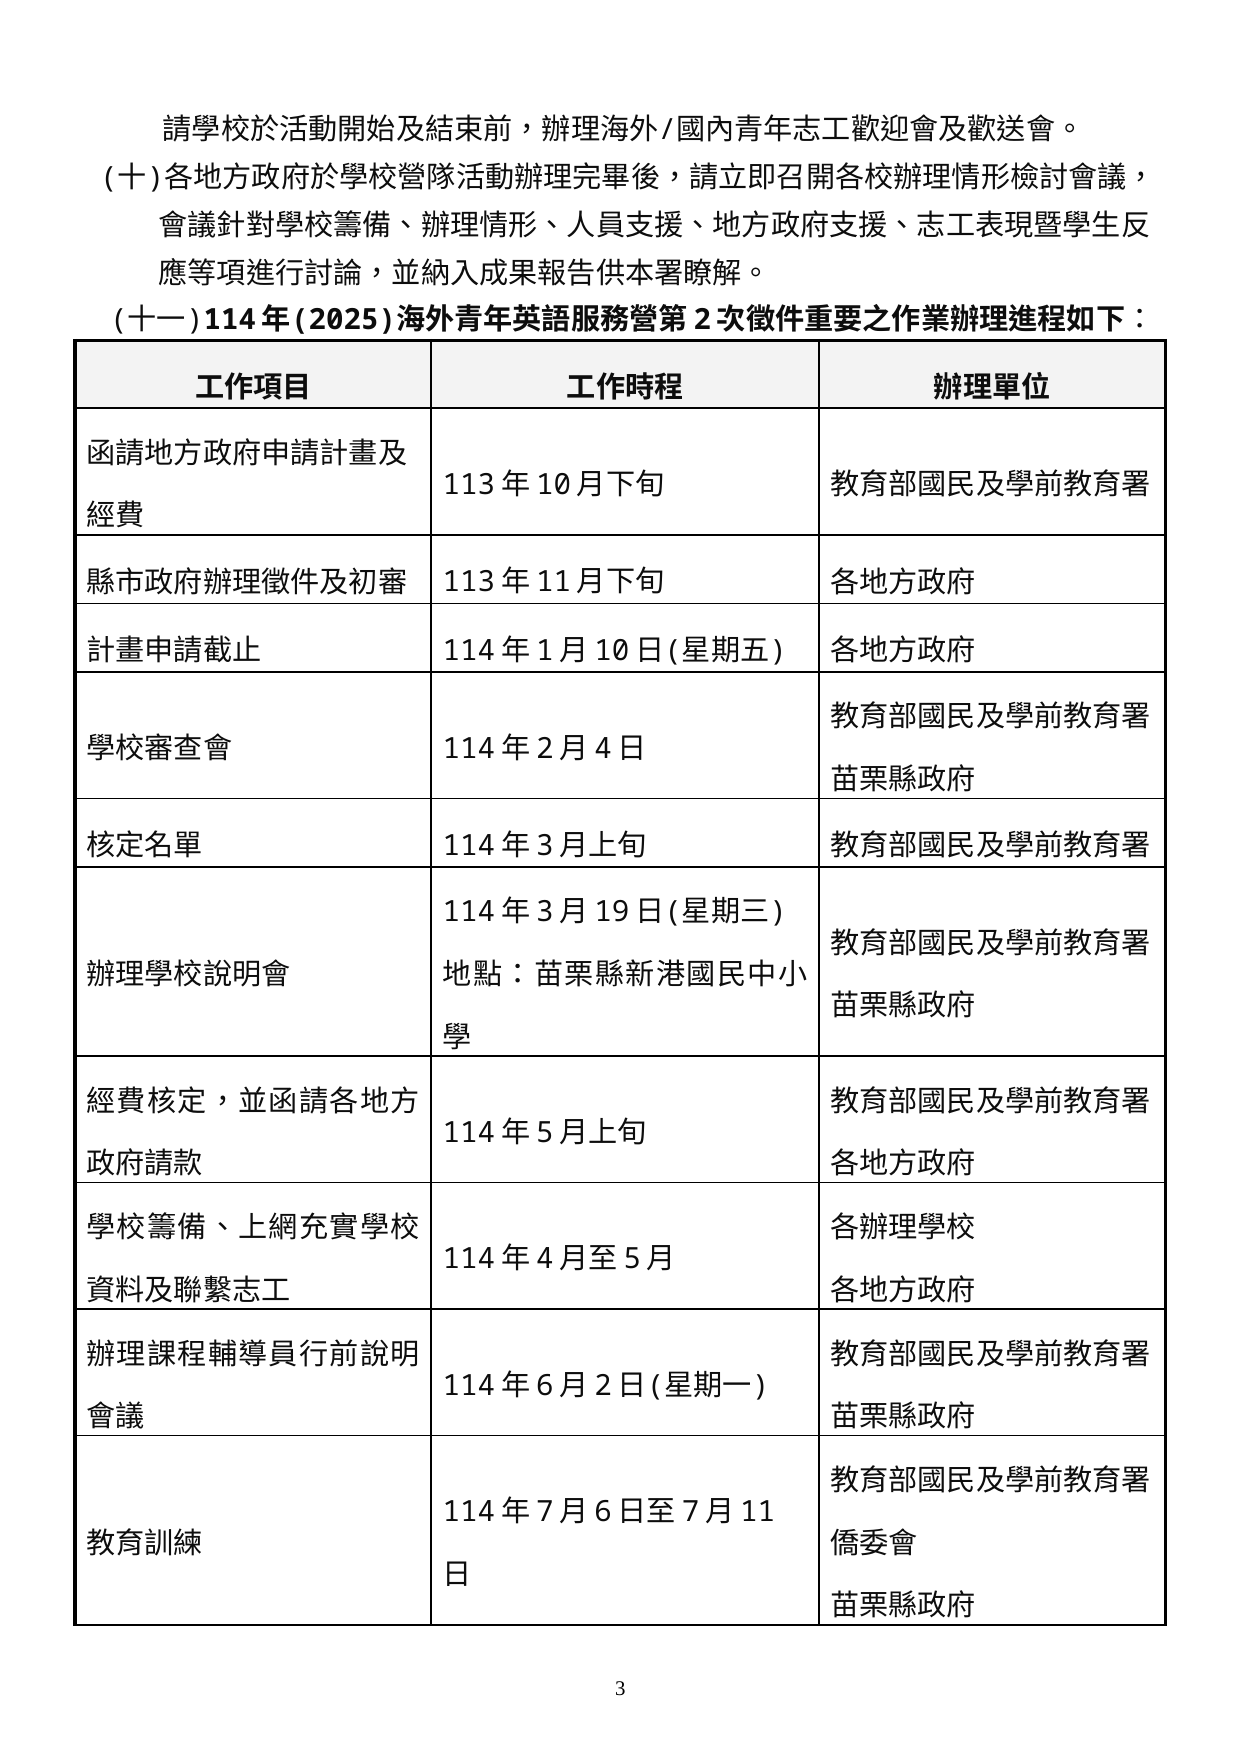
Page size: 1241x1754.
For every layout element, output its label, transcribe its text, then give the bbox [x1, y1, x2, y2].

table_cell 114年4月至5月 [432, 1183, 818, 1308]
table_cell 各地方政府 [820, 536, 1164, 602]
table_cell 各地方政府 [820, 604, 1164, 671]
table_cell 函請地方政府申請計畫及經費 [77, 409, 430, 534]
table_cell 學校審查會 [77, 673, 430, 797]
table_cell 經費核定，並函請各地方政府請款 [77, 1057, 430, 1182]
table_cell 辦理學校說明會 [77, 868, 430, 1055]
table_cell 114年5月上旬 [432, 1057, 818, 1182]
table_cell 教育部國民及學前教育署 苗栗縣政府 [820, 673, 1164, 797]
table_cell 113年11月下旬 [432, 536, 818, 602]
table_cell 縣市政府辦理徵件及初審 [77, 536, 430, 602]
table_cell 核定名單 [77, 799, 430, 866]
table_cell 114年1月10日(星期五) [432, 604, 818, 671]
table_cell 學校籌備、上網充實學校資料及聯繫志工 [77, 1183, 430, 1308]
table_cell 114年6月2日(星期一) [432, 1310, 818, 1435]
table_cell 各辦理學校 各地方政府 [820, 1183, 1164, 1308]
table_cell 113年10月下旬 [432, 409, 818, 534]
table_cell 教育部國民及學前教育署 苗栗縣政府 [820, 1310, 1164, 1435]
text (十一)114年(2025)海外青年英語服務營第2次徵件重要之作業辦理進程如下： [75, 293, 1165, 339]
table_header 工作項目 [77, 342, 430, 407]
table_cell 教育部國民及學前教育署僑委會 苗栗縣政府 [820, 1436, 1164, 1624]
table_cell 教育部國民及學前教育署苗栗縣政府 [820, 868, 1164, 1055]
table_cell 教育部國民及學前教育署 各地方政府 [820, 1057, 1164, 1182]
table_cell 教育訓練 [77, 1436, 430, 1624]
table_header 工作時程 [432, 342, 818, 407]
table_cell 114年3月19日(星期三) 地點：苗栗縣新港國民中小學 [432, 868, 818, 1055]
table_cell 教育部國民及學前教育署 [820, 409, 1164, 534]
table_cell 辦理課程輔導員行前說明會議 [77, 1310, 430, 1435]
text 請學校於活動開始及結束前，辦理海外/國內青年志工歡迎會及歡送會。 [162, 101, 1165, 149]
table_header 辦理單位 [820, 342, 1164, 407]
table_cell 114年2月4日 [432, 673, 818, 797]
text (十)各地方政府於學校營隊活動辦理完畢後，請立即召開各校辦理情形檢討會議，會議針對學校籌備、辦理情形、人員支援、地方政府支援、志工表現暨學生反應等項進行討論，並納入成果報告供本署瞭解。 [100, 149, 1165, 293]
table_cell 114年3月上旬 [432, 799, 818, 866]
table_cell 計畫申請截止 [77, 604, 430, 671]
table_cell 114年7月6日至7月11日 [432, 1436, 818, 1624]
table_cell 教育部國民及學前教育署 [820, 799, 1164, 866]
